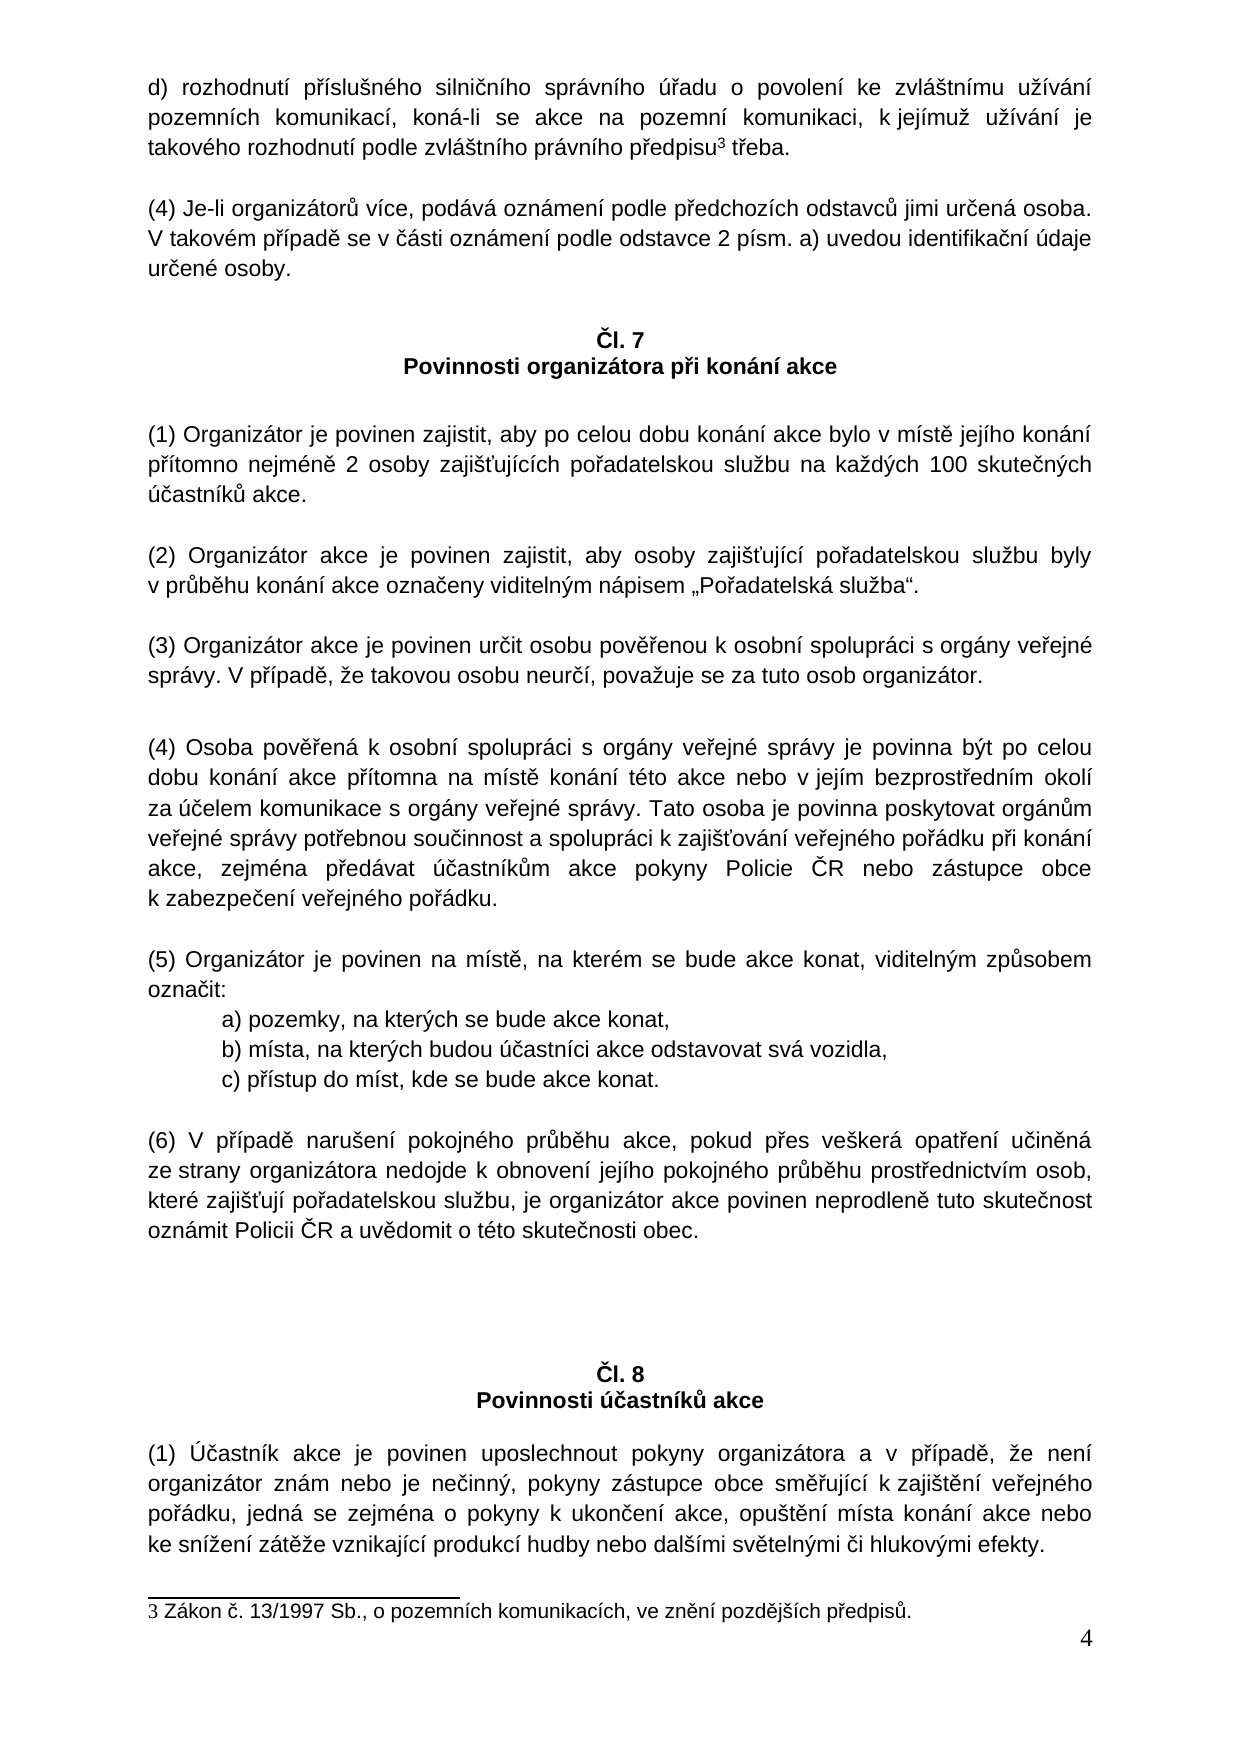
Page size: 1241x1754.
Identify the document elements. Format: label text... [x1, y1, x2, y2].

text Zákon č. 13/1997 Sb., o pozemních komunikacích, ve znění pozdějších předpisů. [148, 1598, 1093, 1623]
text (3) Organizátor akce je povinen určit osobu pověřenou k osobní spolupráci s orgány veřejné správy. V případě, že takovou osobu neurčí, považuje se za tuto osob organizátor. [148, 632, 1093, 689]
text b) místa, na kterých budou účastníci akce odstavovat svá vozidla, [148, 1036, 1093, 1063]
text Povinnosti organizátora při konání akce [148, 353, 1093, 379]
text (1) Organizátor je povinen zajistit, aby po celou dobu konání akce bylo v místě jejího konání přítomno nejméně 2 osoby zajišťujících pořadatelskou službu na každých 100 skutečných účastníků akce. [148, 421, 1093, 508]
text (1) Účastník akce je povinen uposlechnout pokyny organizátora a v případě, že není organizátor znám nebo je nečinný, pokyny zástupce obce směřující k zajištění veřejného pořádku, jedná se zejména o pokyny k ukončení akce, opuštění místa konání akce nebo ke snížení zátěže vznikající produkcí hudby nebo dalšími světelnými či hlukovými efekty. [148, 1440, 1093, 1557]
text (6) V případě narušení pokojného průběhu akce, pokud přes veškerá opatření učiněná ze strany organizátora nedojde k obnovení jejího pokojného průběhu prostřednictvím osob, které zajišťují pořadatelskou službu, je organizátor akce povinen neprodleně tuto skutečnost oznámit Policii ČR a uvědomit o této skutečnosti obec. [148, 1127, 1093, 1244]
text (4) Je-li organizátorů více, podává oznámení podle předchozích odstavců jimi určená osoba. V takovém případě se v části oznámení podle odstavce 2 písm. a) uvedou identifikační údaje určené osoby. [148, 194, 1093, 281]
text c) přístup do míst, kde se bude akce konat. [148, 1066, 1093, 1093]
text (2) Organizátor akce je povinen zajistit, aby osoby zajišťující pořadatelskou službu byly v průběhu konání akce označeny viditelným nápisem „Pořadatelská služba“. [148, 542, 1093, 598]
text Povinnosti účastníků akce [148, 1387, 1093, 1413]
text Čl. 7 [148, 327, 1093, 353]
text (4) Osoba pověřená k osobní spolupráci s orgány veřejné správy je povinna být po celou dobu konání akce přítomna na místě konání této akce nebo v jejím bezprostředním okolí za účelem komunikace s orgány veřejné správy. Tato osoba je povinna poskytovat orgánům veřejné správy potřebnou součinnost a spolupráci k zajišťování veřejného pořádku při konání akce, zejména předávat účastníkům akce pokyny Policie ČR nebo zástupce obce k zabezpečení veřejného pořádku. [148, 734, 1093, 912]
text d) rozhodnutí příslušného silničního správního úřadu o povolení ke zvláštnímu užívání pozemních komunikací, koná-li se akce na pozemní komunikaci, k jejímuž užívání je takového rozhodnutí podle zvláštního právního předpisu třeba. [148, 74, 1093, 161]
text (5) Organizátor je povinen na místě, na kterém se bude akce konat, viditelným způsobem označit: [148, 946, 1093, 1002]
text Čl. 8 [148, 1361, 1093, 1387]
text a) pozemky, na kterých se bude akce konat, [148, 1006, 1093, 1032]
